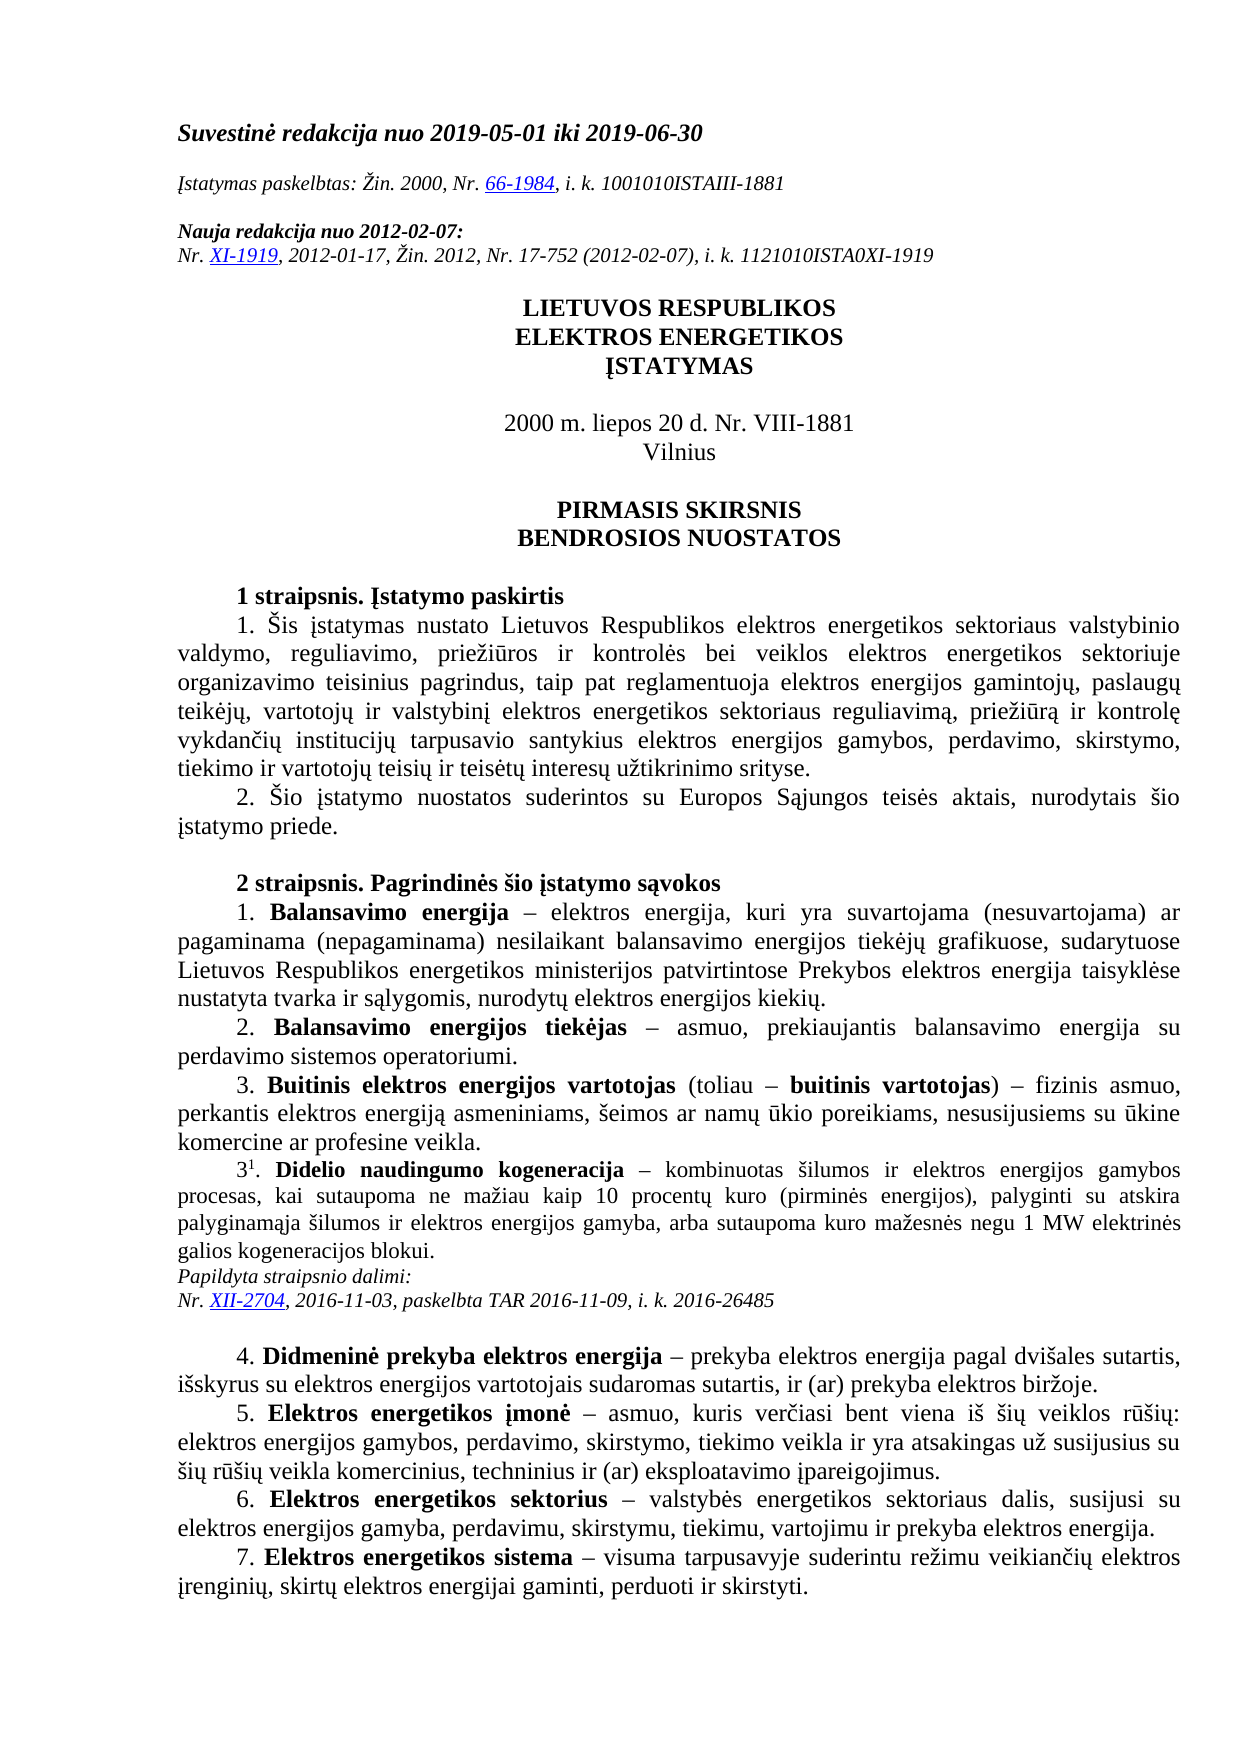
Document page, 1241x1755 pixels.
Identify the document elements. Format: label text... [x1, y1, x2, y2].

text 2000 m. liepos 20 d. Nr. VIII-1881 [177, 408, 1181, 437]
text 5. Elektros energetikos įmonė – asmuo, kuris verčiasi bent viena iš šių veiklos rūšių: elektros energijos gamybos, perdavimo, skirstymo, tiekimo veikla ir yra atsakingas už susijusius su šių rūšių veikla komercinius, techninius ir (ar) eksploatavimo įpareigojimus. [177, 1398, 1181, 1484]
text Suvestinė redakcija nuo 2019-05-01 iki 2019-06-30 [177, 118, 1181, 147]
text LIETUVOS RESPUBLIKOS ELEKTROS ENERGETIKOS ĮSTATYMAS [177, 293, 1181, 380]
text 1. Balansavimo energija – elektros energija, kuri yra suvartojama (nesuvartojama) ar pagaminama (nepagaminama) nesilaikant balansavimo energijos tiekėjų grafikuose, sudarytuose Lietuvos Respublikos energetikos ministerijos patvirtintose Prekybos elektros energija taisyklėse nustatyta tvarka ir sąlygomis, nurodytų elektros energijos kiekių. [177, 897, 1181, 1012]
text Nauja redakcija nuo 2012-02-07: [177, 219, 1181, 243]
text PIRMASIS SKIRSNIS [177, 495, 1181, 523]
text Įstatymas paskelbtas: Žin. 2000, Nr. 66-1984, i. k. 1001010ISTAIII-1881 [177, 171, 1181, 195]
text 31. Didelio naudingumo kogeneracija – kombinuotas šilumos ir elektros energijos gamybos procesas, kai sutaupoma ne mažiau kaip 10 procentų kuro (pirminės energijos), palyginti su atskira palyginamąja šilumos ir elektros energijos gamyba, arba sutaupoma kuro mažesnės negu 1 MW elektrinės galios kogeneracijos blokui. [177, 1156, 1181, 1264]
text 4. Didmeninė prekyba elektros energija – prekyba elektros energija pagal dvišales sutartis, išskyrus su elektros energijos vartotojais sudaromas sutartis, ir (ar) prekyba elektros biržoje. [177, 1341, 1181, 1398]
text Nr. XI-1919, 2012-01-17, Žin. 2012, Nr. 17-752 (2012-02-07), i. k. 1121010ISTA0XI-1919 [177, 243, 1181, 267]
text 2. Balansavimo energijos tiekėjas – asmuo, prekiaujantis balansavimo energija su perdavimo sistemos operatoriumi. [177, 1012, 1181, 1070]
text Vilnius [177, 437, 1181, 466]
text BENDROSIOS NUOSTATOS [177, 523, 1181, 552]
text 1 straipsnis. Įstatymo paskirtis [177, 581, 1181, 610]
text 2 straipsnis. Pagrindinės šio įstatymo sąvokos [177, 868, 1181, 897]
text 2. Šio įstatymo nuostatos suderintos su Europos Sąjungos teisės aktais, nurodytais šio įstatymo priede. [177, 782, 1181, 840]
text 3. Buitinis elektros energijos vartotojas (toliau – buitinis vartotojas) – fizinis asmuo, perkantis elektros energiją asmeniniams, šeimos ar namų ūkio poreikiams, nesusijusiems su ūkine komercine ar profesine veikla. [177, 1070, 1181, 1156]
text Nr. XII-2704, 2016-11-03, paskelbta TAR 2016-11-09, i. k. 2016-26485 [177, 1288, 1181, 1312]
text 1. Šis įstatymas nustato Lietuvos Respublikos elektros energetikos sektoriaus valstybinio valdymo, reguliavimo, priežiūros ir kontrolės bei veiklos elektros energetikos sektoriuje organizavimo teisinius pagrindus, taip pat reglamentuoja elektros energijos gamintojų, paslaugų teikėjų, vartotojų ir valstybinį elektros energetikos sektoriaus reguliavimą, priežiūrą ir kontrolę vykdančių institucijų tarpusavio santykius elektros energijos gamybos, perdavimo, skirstymo, tiekimo ir vartotojų teisių ir teisėtų interesų užtikrinimo srityse. [177, 610, 1181, 782]
text Papildyta straipsnio dalimi: [177, 1264, 1181, 1288]
text 7. Elektros energetikos sistema – visuma tarpusavyje suderintu režimu veikiančių elektros įrenginių, skirtų elektros energijai gaminti, perduoti ir skirstyti. [177, 1542, 1181, 1599]
text 6. Elektros energetikos sektorius – valstybės energetikos sektoriaus dalis, susijusi su elektros energijos gamyba, perdavimu, skirstymu, tiekimu, vartojimu ir prekyba elektros energija. [177, 1484, 1181, 1542]
